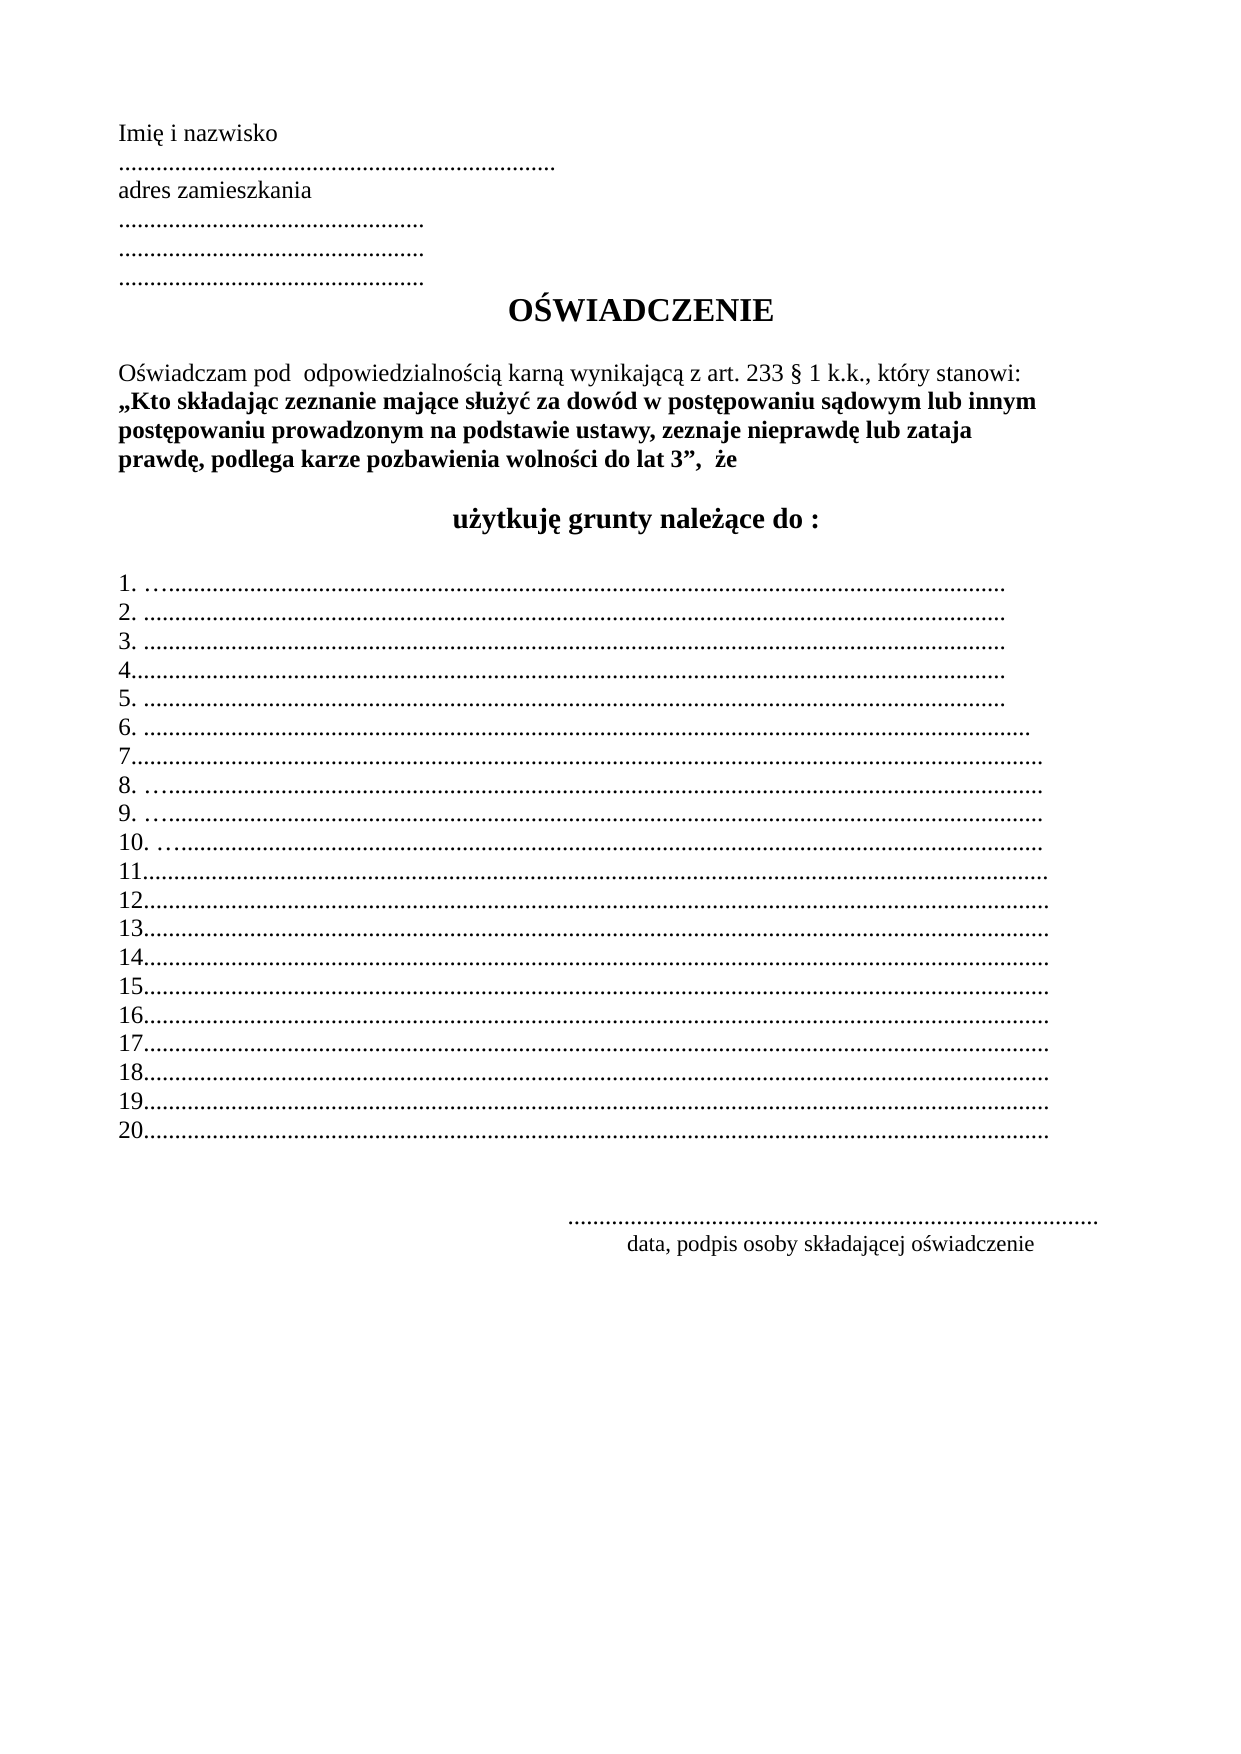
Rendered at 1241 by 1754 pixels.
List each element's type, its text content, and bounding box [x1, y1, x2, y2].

text postępowaniu prowadzonym na podstawie ustawy, zeznaje nieprawdę lub zataja [118, 415, 1122, 444]
text 3. .......................................................................................................................................... [118, 626, 1122, 655]
text 7.................................................................................................................................................. [118, 741, 1122, 770]
text 4............................................................................................................................................ [118, 655, 1122, 683]
text prawdę, podlega karze pozbawienia wolności do lat 3”, że [118, 444, 1122, 473]
text 20................................................................................................................................................. [118, 1115, 1122, 1143]
text 12................................................................................................................................................. [118, 885, 1122, 913]
text 1. …...................................................................................................................................... [118, 568, 1122, 597]
text 6. .............................................................................................................................................. [118, 712, 1122, 741]
text Oświadczam pod odpowiedzialnością karną wynikającą z art. 233 § 1 k.k., który stanowi: [118, 358, 1122, 386]
text ................................................. [118, 204, 1122, 233]
text ................................................. [118, 233, 1122, 262]
text adres zamieszkania [118, 176, 1122, 204]
text 14................................................................................................................................................. [118, 942, 1122, 971]
text Imię i nazwisko [118, 118, 1122, 147]
text 9. …............................................................................................................................................ [118, 798, 1122, 827]
text 8. …............................................................................................................................................ [118, 770, 1122, 798]
text 10. ….......................................................................................................................................... [118, 827, 1122, 856]
text 17................................................................................................................................................. [118, 1028, 1122, 1057]
text 15................................................................................................................................................. [118, 971, 1122, 1000]
text 2. .......................................................................................................................................... [118, 597, 1122, 626]
text 5. .......................................................................................................................................... [118, 683, 1122, 712]
text OŚWIADCZENIE [118, 291, 1122, 329]
text „Kto składając zeznanie mające służyć za dowód w postępowaniu sądowym lub innym [118, 386, 1122, 415]
text ................................................. [118, 262, 1122, 291]
text 18................................................................................................................................................. [118, 1057, 1122, 1086]
text ...................................................................... [118, 147, 1122, 176]
text ..................................................................................... [118, 1201, 1122, 1230]
text 16................................................................................................................................................. [118, 1000, 1122, 1028]
text data, podpis osoby składającej oświadczenie [118, 1230, 1122, 1256]
text 13................................................................................................................................................. [118, 913, 1122, 942]
text 19................................................................................................................................................. [118, 1086, 1122, 1115]
text użytkuję grunty należące do : [118, 501, 1122, 535]
text 11................................................................................................................................................. [118, 856, 1122, 885]
